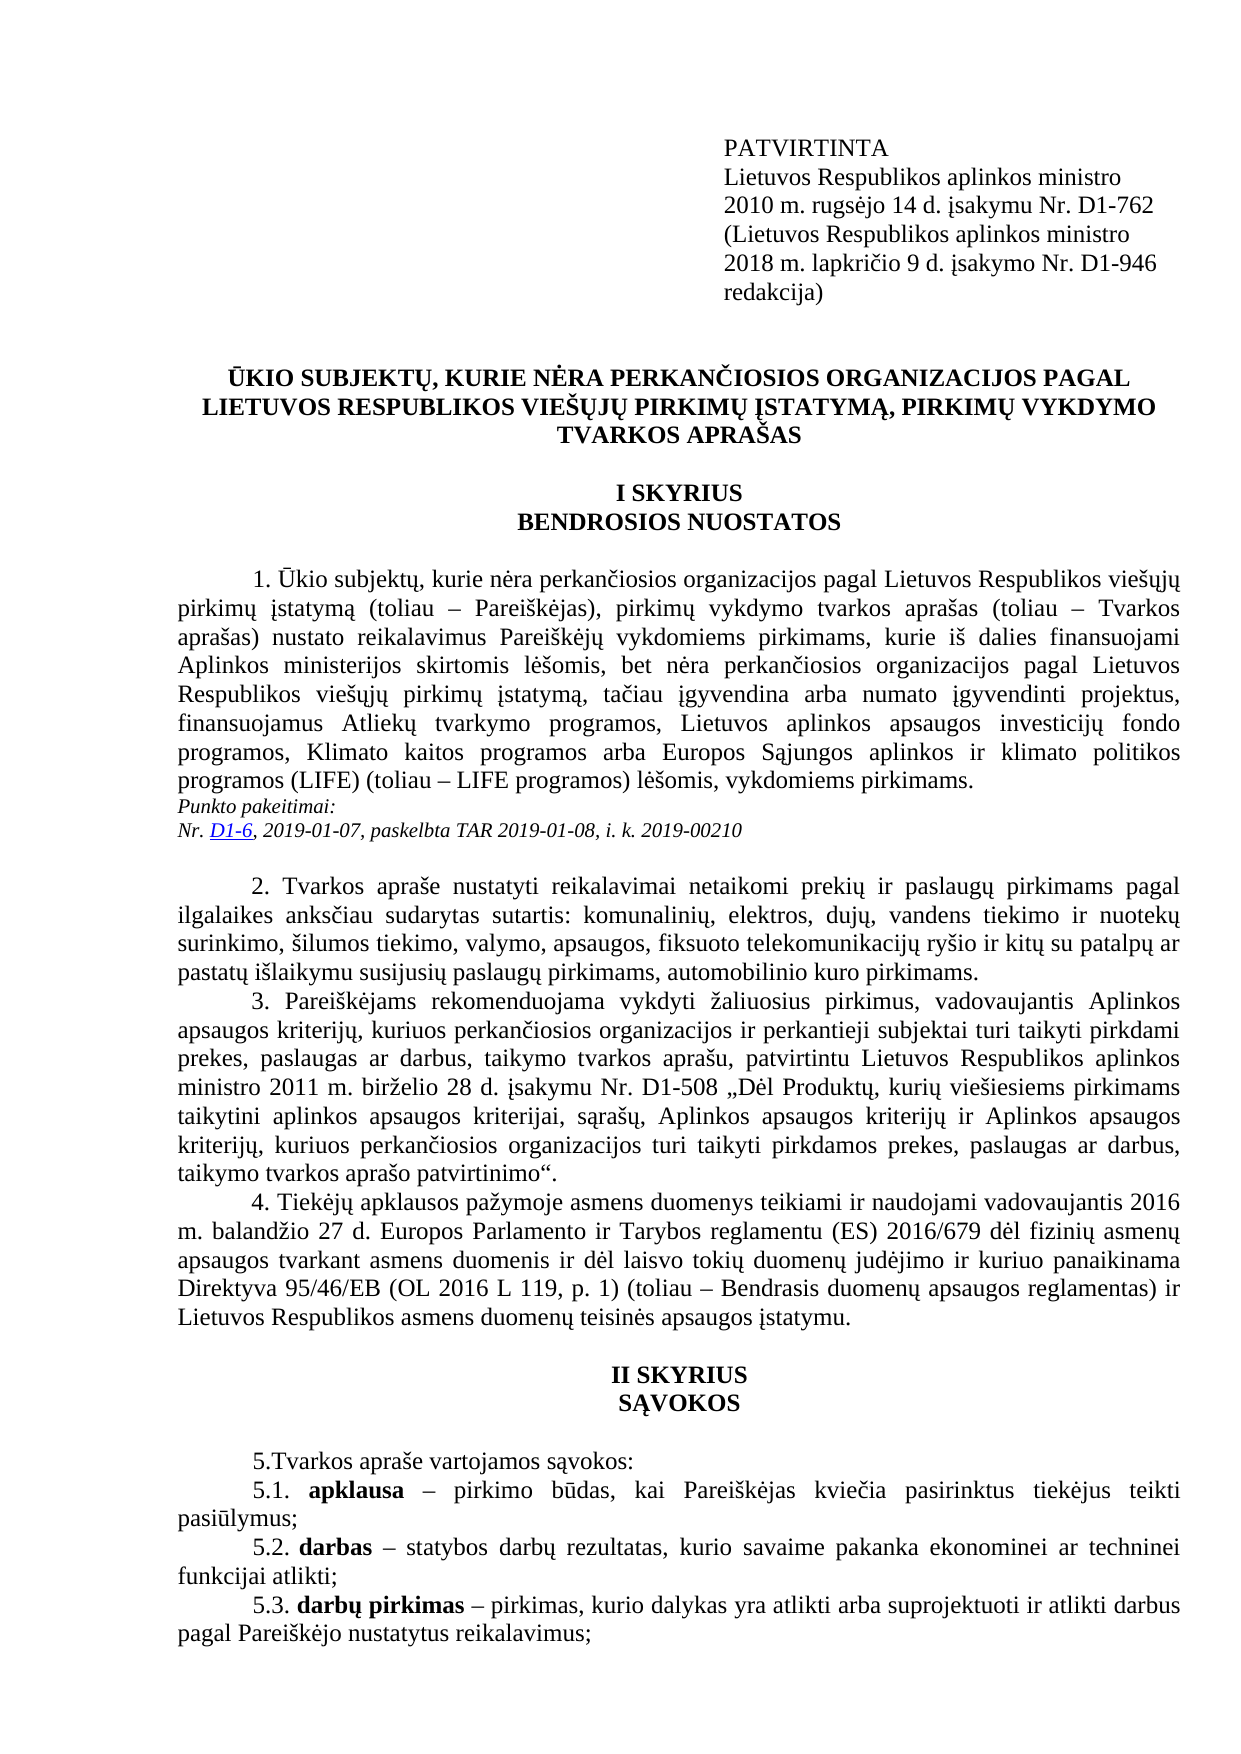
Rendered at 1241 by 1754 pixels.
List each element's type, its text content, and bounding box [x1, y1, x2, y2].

text 4. Tiekėjų apklausos pažymoje asmens duomenys teikiami ir naudojami vadovaujantis 2016 m. balandžio 27 d. Europos Parlamento ir Tarybos reglamentu (ES) 2016/679 dėl fizinių asmenų apsaugos tvarkant asmens duomenis ir dėl laisvo tokių duomenų judėjimo ir kuriuo panaikinama Direktyva 95/46/EB (OL 2016 L 119, p. 1) (toliau – Bendrasis duomenų apsaugos reglamentas) ir Lietuvos Respublikos asmens duomenų teisinės apsaugos įstatymu. [177, 1187, 1181, 1331]
text redakcija) [177, 277, 1181, 305]
text 2010 m. rugsėjo 14 d. įsakymu Nr. D1-762 [177, 190, 1181, 219]
text Nr. D1-6, 2019-01-07, paskelbta TAR 2019-01-08, i. k. 2019-00210 [177, 818, 1181, 842]
text 2. Tvarkos apraše nustatyti reikalavimai netaikomi prekių ir paslaugų pirkimams pagal ilgalaikes anksčiau sudarytas sutartis: komunalinių, elektros, dujų, vandens tiekimo ir nuotekų surinkimo, šilumos tiekimo, valymo, apsaugos, fiksuoto telekomunikacijų ryšio ir kitų su patalpų ar pastatų išlaikymu susijusių paslaugų pirkimams, automobilinio kuro pirkimams. [177, 871, 1181, 986]
text (Lietuvos Respublikos aplinkos ministro [177, 219, 1181, 248]
text PATVIRTINTA [177, 133, 1181, 162]
text Punkto pakeitimai: [177, 794, 1181, 818]
text Lietuvos Respublikos aplinkos ministro [177, 162, 1181, 190]
text BENDROSIOS NUOSTATOS [177, 507, 1181, 535]
text ŪKIO SUBJEKTŲ, KURIE NĖRA PERKANČIOSIOS ORGANIZACIJOS PAGAL LIETUVOS RESPUBLIKOS VIEŠŲJŲ PIRKIMŲ ĮSTATYMĄ, PIRKIMŲ VYKDYMO TVARKOS APRAŠAS [177, 363, 1181, 449]
text 1. Ūkio subjektų, kurie nėra perkančiosios organizacijos pagal Lietuvos Respublikos viešųjų pirkimų įstatymą (toliau – Pareiškėjas), pirkimų vykdymo tvarkos aprašas (toliau – Tvarkos aprašas) nustato reikalavimus Pareiškėjų vykdomiems pirkimams, kurie iš dalies finansuojami Aplinkos ministerijos skirtomis lėšomis, bet nėra perkančiosios organizacijos pagal Lietuvos Respublikos viešųjų pirkimų įstatymą, tačiau įgyvendina arba numato įgyvendinti projektus, finansuojamus Atliekų tvarkymo programos, Lietuvos aplinkos apsaugos investicijų fondo programos, Klimato kaitos programos arba Europos Sąjungos aplinkos ir klimato politikos programos (LIFE) (toliau – LIFE programos) lėšomis, vykdomiems pirkimams. [177, 564, 1181, 794]
text 5.3. darbų pirkimas – pirkimas, kurio dalykas yra atlikti arba suprojektuoti ir atlikti darbus pagal Pareiškėjo nustatytus reikalavimus; [177, 1590, 1181, 1647]
text SĄVOKOS [177, 1388, 1181, 1417]
text I SKYRIUS [177, 478, 1181, 507]
text 2018 m. lapkričio 9 d. įsakymo Nr. D1-946 [177, 248, 1181, 277]
text 5.Tvarkos apraše vartojamos sąvokos: [177, 1446, 1181, 1475]
text II SKYRIUS [177, 1360, 1181, 1388]
text 5.1. apklausa – pirkimo būdas, kai Pareiškėjas kviečia pasirinktus tiekėjus teikti pasiūlymus; [177, 1475, 1181, 1532]
text 5.2. darbas – statybos darbų rezultatas, kurio savaime pakanka ekonominei ar techninei funkcijai atlikti; [177, 1532, 1181, 1590]
text 3. Pareiškėjams rekomenduojama vykdyti žaliuosius pirkimus, vadovaujantis Aplinkos apsaugos kriterijų, kuriuos perkančiosios organizacijos ir perkantieji subjektai turi taikyti pirkdami prekes, paslaugas ar darbus, taikymo tvarkos aprašu, patvirtintu Lietuvos Respublikos aplinkos ministro 2011 m. birželio 28 d. įsakymu Nr. D1-508 „Dėl Produktų, kurių viešiesiems pirkimams taikytini aplinkos apsaugos kriterijai, sąrašų, Aplinkos apsaugos kriterijų ir Aplinkos apsaugos kriterijų, kuriuos perkančiosios organizacijos turi taikyti pirkdamos prekes, paslaugas ar darbus, taikymo tvarkos aprašo patvirtinimo“. [177, 986, 1181, 1187]
